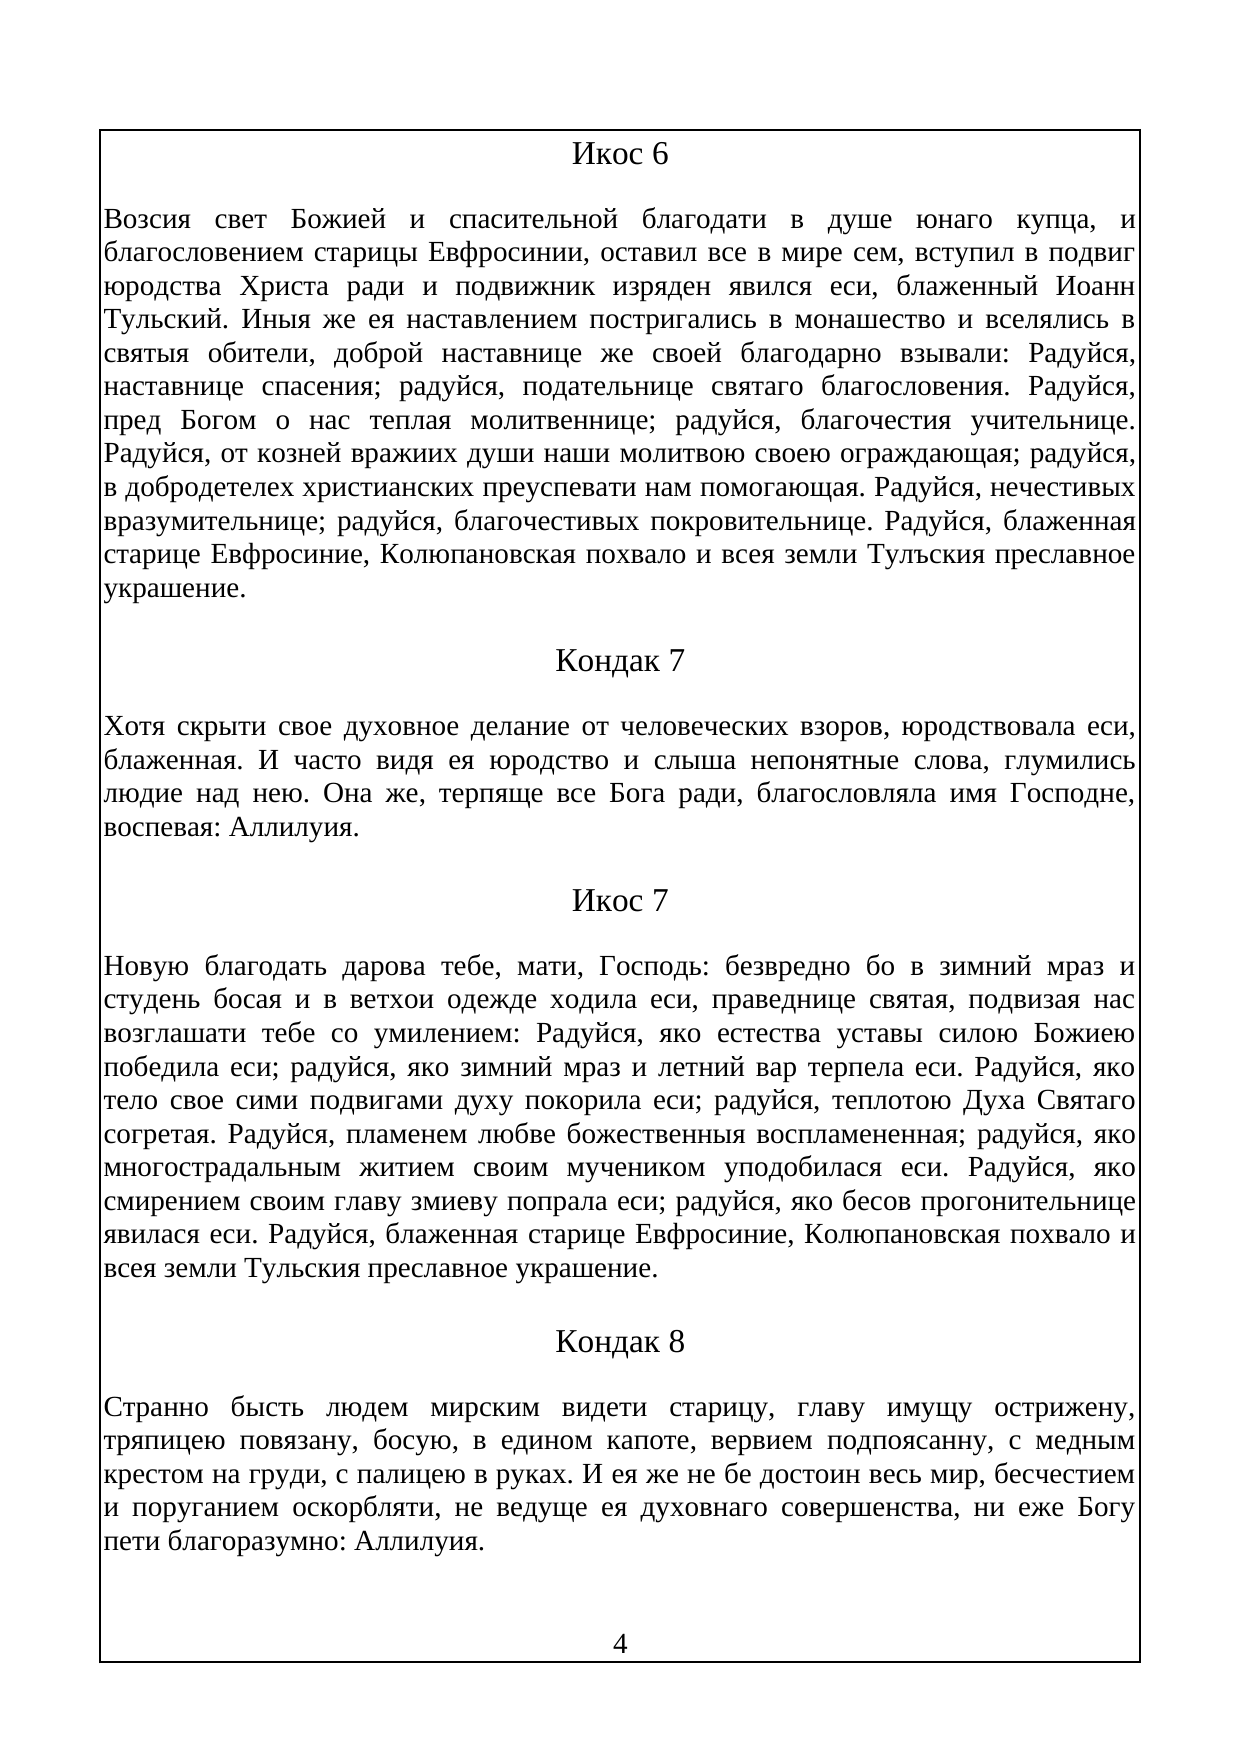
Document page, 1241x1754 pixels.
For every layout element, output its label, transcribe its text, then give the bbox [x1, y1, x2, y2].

text Странно бысть людем мирским видети старицу, главу имущу острижену, тряпицею повязану, босую, в едином капоте, вервием подпоясанну, с медным крестом на груди, с палицею в руках. И ея же не бе достоин весь мир, бесчестием и поруганием оскорбляти, не ведуще ея духовнаго совершенства, ни еже Богу пети благоразумно: Аллилуия. [103, 1389, 1137, 1556]
subtitle Кондак 8 [103, 1321, 1137, 1359]
subtitle Кондак 7 [103, 641, 1137, 679]
text Новую благодать дарова тебе, мати, Господь: безвредно бо в зимний мраз и студень босая и в ветхои одежде ходила еси, праведнице святая, подвизая нас возглашати тебе со умилением: Радуйся, яко естества уставы силою Божиею победила еси; радуйся, яко зимний мраз и летний вар терпела еси. Радуйся, яко тело свое сими подвигами духу покорила еси; радуйся, теплотою Духа Святаго согретая. Радуйся, пламенем любве божественныя воспламененная; радуйся, яко многострадальным житием своим мучеником уподобилася еси. Радуйся, яко смирением своим главу змиеву попрала еси; радуйся, яко бесов прогонительнице явилася еси. Радуйся, блаженная старице Евфросиние, Колюпановская похвало и всея земли Тульския преславное украшение. [103, 948, 1137, 1283]
subtitle Икос 7 [103, 880, 1137, 918]
subtitle Икос 6 [103, 133, 1137, 171]
text Возсия свет Божией и спасительной благодати в душе юнаго купца, и благословением старицы Евфросинии, оставил все в мире сем, вступил в подвиг юродства Христа ради и подвижник изряден явился еси, блаженный Иоанн Тульский. Иныя же ея наставлением постригались в монашество и вселялись в святыя обители, доброй наставнице же своей благодарно взывали: Радуйся, наставнице спасения; радуйся, подательнице святаго благословения. Радуйся, пред Богом о нас теплая молитвеннице; радуйся, благочестия учительнице. Радуйся, от козней вражиих души наши молитвою своею ограждающая; радуйся, в добродетелех христианских преуспевати нам помогающая. Радуйся, нечестивых вразумительнице; радуйся, благочестивых покровительнице. Радуйся, блаженная старице Евфросиние, Колюпановская похвало и всея земли Тулъския преславное украшение. [103, 201, 1137, 603]
text Хотя скрыти свое духовное делание от человеческих взоров, юродствовала еси, блаженная. И часто видя ея юродство и слыша непонятные слова, глумились людие над нею. Она же, терпяще все Бога ради, благословляла имя Господне, воспевая: Аллилуия. [103, 708, 1137, 843]
